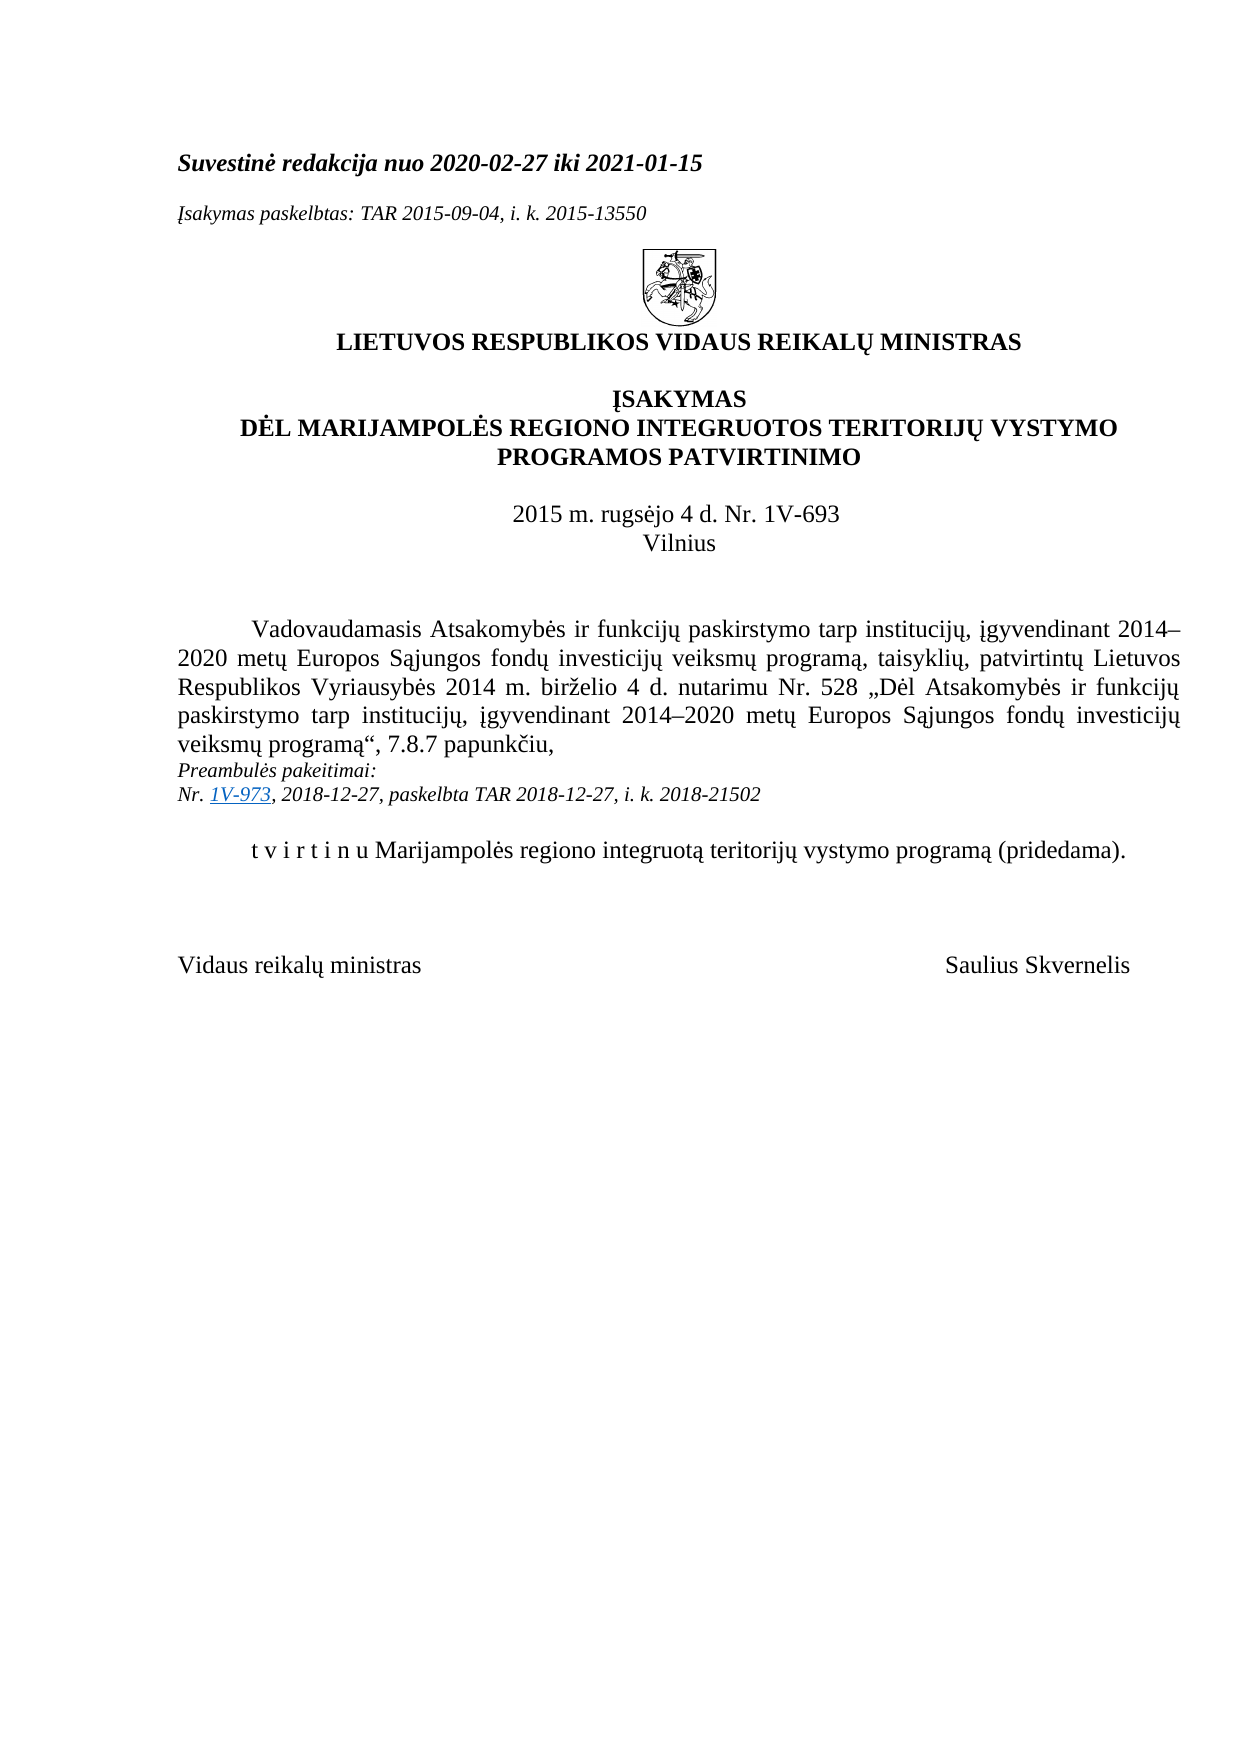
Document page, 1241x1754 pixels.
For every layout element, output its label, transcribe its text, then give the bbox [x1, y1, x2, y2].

text Suvestinė redakcija nuo 2020-02-27 iki 2021-01-15 [177, 148, 1181, 176]
text Nr. 1V-973, 2018-12-27, paskelbta TAR 2018-12-27, i. k. 2018-21502 [177, 782, 1181, 806]
text Vilnius [177, 528, 1181, 557]
text 2015 m. rugsėjo 4 d. Nr. 1V-693 [177, 499, 1181, 528]
text LIETUVOS RESPUBLIKOS VIDAUS REIKALŲ MINISTRAS [177, 327, 1181, 356]
text ĮSAKYMAS [177, 384, 1181, 413]
text Įsakymas paskelbtas: TAR 2015-09-04, i. k. 2015-13550 [177, 201, 1181, 224]
text Preambulės pakeitimai: [177, 758, 1181, 782]
text t v i r t i n u Marijampolės regiono integruotą teritorijų vystymo programą (pridedama). [177, 835, 1181, 864]
text DĖL MARIJAMPOLĖS REGIONO INTEGRUOTOS TERITORIJŲ VYSTYMO PROGRAMOS PATVIRTINIMO [177, 413, 1181, 471]
text Vadovaudamasis Atsakomybės ir funkcijų paskirstymo tarp institucijų, įgyvendinant 2014–2020 metų Europos Sąjungos fondų investicijų veiksmų programą, taisyklių, patvirtintų Lietuvos Respublikos Vyriausybės 2014 m. birželio 4 d. nutarimu Nr. 528 „Dėl Atsakomybės ir funkcijų paskirstymo tarp institucijų, įgyvendinant 2014–2020 metų Europos Sąjungos fondų investicijų veiksmų programą“, 7.8.7 papunkčiu, [177, 614, 1181, 758]
text Vidaus reikalų ministras Saulius Skvernelis [177, 950, 1181, 979]
